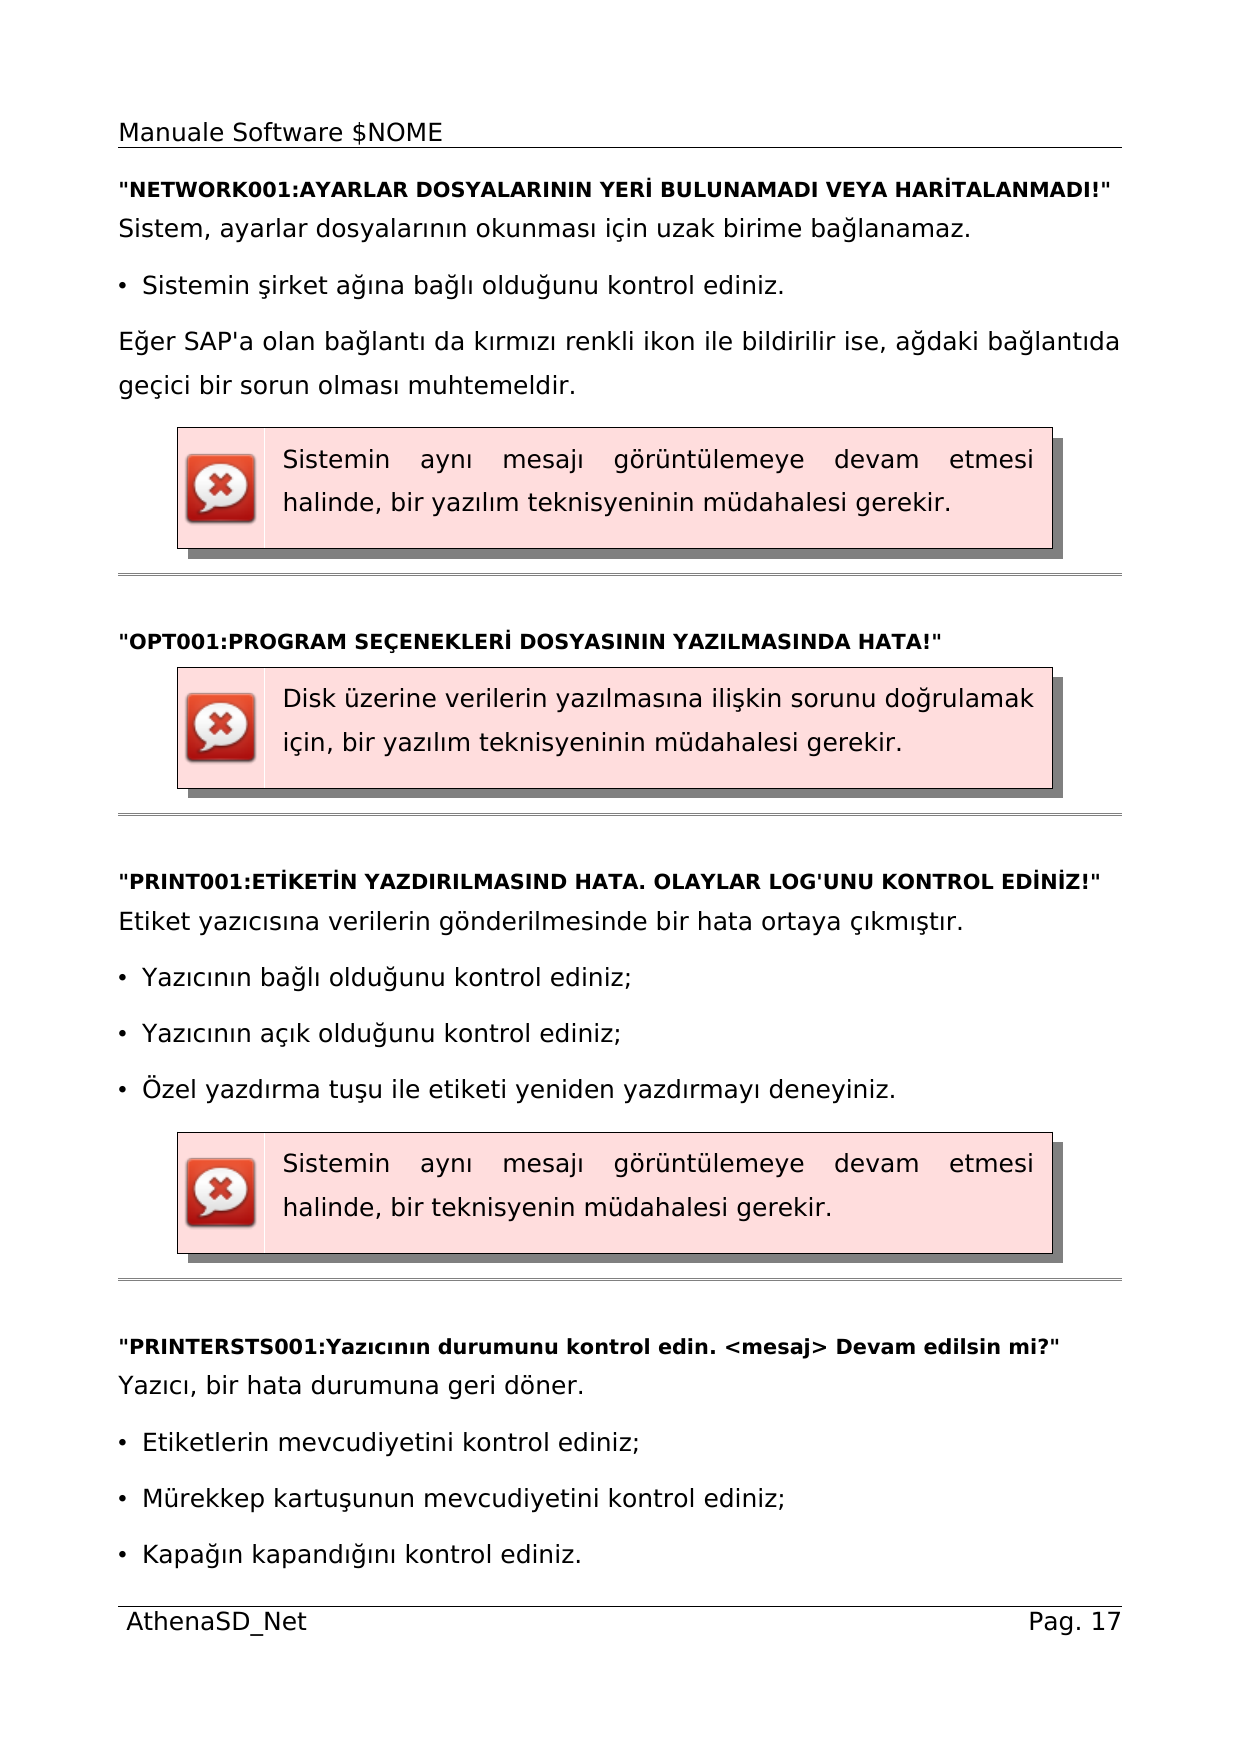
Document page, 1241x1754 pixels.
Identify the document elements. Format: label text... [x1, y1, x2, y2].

text Etiket yazıcısına verilerin gönderilmesinde bir hata ortaya çıkmıştır. [118, 907, 1122, 936]
text Yazıcı, bir hata durumuna geri döner. [118, 1371, 1122, 1401]
subtitle "PRINT001:ETİKETİN YAZDIRILMASIND HATA. OLAYLAR LOG'UNU KONTROL EDİNİZ!" [118, 870, 1122, 894]
text Sistem, ayarlar dosyalarının okunması için uzak birime bağlanamaz. [118, 214, 1122, 244]
picture [183, 450, 259, 526]
list Etiketlerin mevcudiyetini kontrol ediniz; [118, 1428, 1122, 1457]
subtitle "NETWORK001:AYARLAR DOSYALARININ YERİ BULUNAMADI VEYA HARİTALANMADI!" [118, 178, 1122, 202]
subtitle "OPT001:PROGRAM SEÇENEKLERİ DOSYASININ YAZILMASINDA HATA!" [118, 630, 1122, 654]
list Mürekkep kartuşunun mevcudiyetini kontrol ediniz; [118, 1484, 1122, 1513]
list Kapağın kapandığını kontrol ediniz. [118, 1540, 1122, 1569]
list Yazıcının açık olduğunu kontrol ediniz; [118, 1019, 1122, 1048]
table_header [178, 1133, 264, 1253]
list Özel yazdırma tuşu ile etiketi yeniden yazdırmayı deneyiniz. [118, 1075, 1122, 1104]
table_header Disk üzerine verilerin yazılmasına ilişkin sorunu doğrulamak için, bir yazılım teknisyeninin müdahalesi gerekir. [265, 668, 1052, 788]
table_header Sistemin aynı mesajı görüntülemeye devam etmesi halinde, bir teknisyenin müdahalesi gerekir. [265, 1133, 1052, 1253]
subtitle "PRINTERSTS001:Yazıcının durumunu kontrol edin. <mesaj> Devam edilsin mi?" [118, 1335, 1122, 1359]
picture [183, 690, 259, 765]
text Eğer SAP'a olan bağlantı da kırmızı renkli ikon ile bildirilir ise, ağdaki bağlantıda geçici bir sorun olması muhtemeldir. [118, 327, 1122, 400]
table_header [178, 668, 264, 788]
table_header [178, 428, 264, 548]
list Yazıcının bağlı olduğunu kontrol ediniz; [118, 963, 1122, 992]
list Sistemin şirket ağına bağlı olduğunu kontrol ediniz. [118, 271, 1122, 300]
table_header Sistemin aynı mesajı görüntülemeye devam etmesi halinde, bir yazılım teknisyeninin müdahalesi gerekir. [265, 428, 1052, 548]
picture [183, 1154, 259, 1230]
